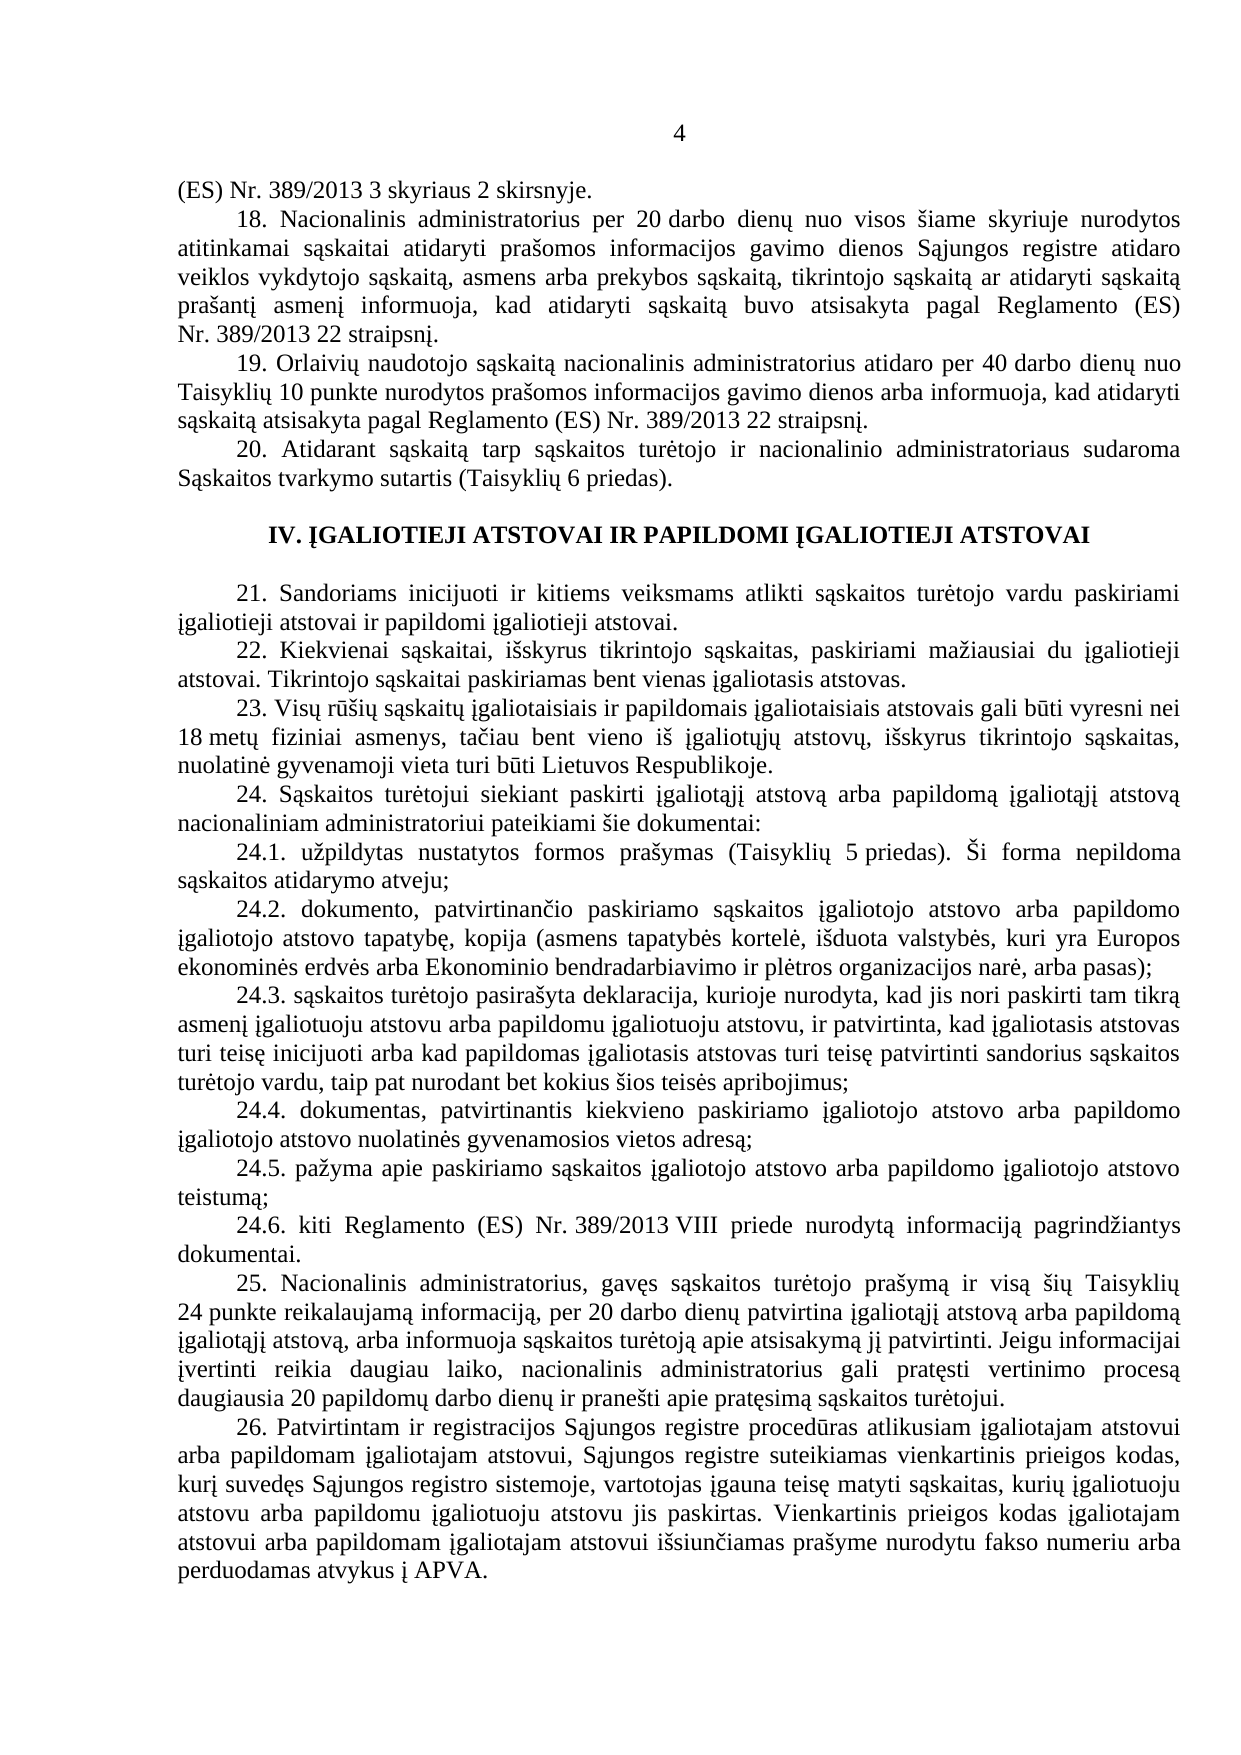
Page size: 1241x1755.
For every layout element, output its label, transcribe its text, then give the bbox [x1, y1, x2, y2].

text 20. Atidarant sąskaitą tarp sąskaitos turėtojo ir nacionalinio administratoriaus sudaroma Sąskaitos tvarkymo sutartis (Taisyklių 6 priedas). [177, 434, 1181, 492]
text 23. Visų rūšių sąskaitų įgaliotaisiais ir papildomais įgaliotaisiais atstovais gali būti vyresni nei 18 metų fiziniai asmenys, tačiau bent vieno iš įgaliotųjų atstovų, išskyrus tikrintojo sąskaitas, nuolatinė gyvenamoji vieta turi būti Lietuvos Respublikoje. [177, 693, 1181, 779]
text 24.1. užpildytas nustatytos formos prašymas (Taisyklių 5 priedas). Ši forma nepildoma sąskaitos atidarymo atveju; [177, 837, 1181, 894]
text 24.5. pažyma apie paskiriamo sąskaitos įgaliotojo atstovo arba papildomo įgaliotojo atstovo teistumą; [177, 1153, 1181, 1211]
text 21. Sandoriams inicijuoti ir kitiems veiksmams atlikti sąskaitos turėtojo vardu paskiriami įgaliotieji atstovai ir papildomi įgaliotieji atstovai. [177, 578, 1181, 636]
text IV. ĮGALIOTIEJI ATSTOVAI IR PAPILDOMI ĮGALIOTIEJI ATSTOVAI [177, 521, 1181, 549]
text 18. Nacionalinis administratorius per 20 darbo dienų nuo visos šiame skyriuje nurodytos atitinkamai sąskaitai atidaryti prašomos informacijos gavimo dienos Sąjungos registre atidaro veiklos vykdytojo sąskaitą, asmens arba prekybos sąskaitą, tikrintojo sąskaitą ar atidaryti sąskaitą prašantį asmenį informuoja, kad atidaryti sąskaitą buvo atsisakyta pagal Reglamento (ES) Nr. 389/2013 22 straipsnį. [177, 204, 1181, 348]
text 24.2. dokumento, patvirtinančio paskiriamo sąskaitos įgaliotojo atstovo arba papildomo įgaliotojo atstovo tapatybę, kopija (asmens tapatybės kortelė, išduota valstybės, kuri yra Europos ekonominės erdvės arba Ekonominio bendradarbiavimo ir plėtros organizacijos narė, arba pasas); [177, 894, 1181, 981]
text 24. Sąskaitos turėtojui siekiant paskirti įgaliotąjį atstovą arba papildomą įgaliotąjį atstovą nacionaliniam administratoriui pateikiami šie dokumentai: [177, 779, 1181, 837]
text 26. Patvirtintam ir registracijos Sąjungos registre procedūras atlikusiam įgaliotajam atstovui arba papildomam įgaliotajam atstovui, Sąjungos registre suteikiamas vienkartinis prieigos kodas, kurį suvedęs Sąjungos registro sistemoje, vartotojas įgauna teisę matyti sąskaitas, kurių įgaliotuoju atstovu arba papildomu įgaliotuoju atstovu jis paskirtas. Vienkartinis prieigos kodas įgaliotajam atstovui arba papildomam įgaliotajam atstovui išsiunčiamas prašyme nurodytu fakso numeriu arba perduodamas atvykus į APVA. [177, 1412, 1181, 1584]
text (ES) Nr. 389/2013 3 skyriaus 2 skirsnyje. [177, 176, 1181, 204]
text 22. Kiekvienai sąskaitai, išskyrus tikrintojo sąskaitas, paskiriami mažiausiai du įgaliotieji atstovai. Tikrintojo sąskaitai paskiriamas bent vienas įgaliotasis atstovas. [177, 636, 1181, 693]
text 25. Nacionalinis administratorius, gavęs sąskaitos turėtojo prašymą ir visą šių Taisyklių 24 punkte reikalaujamą informaciją, per 20 darbo dienų patvirtina įgaliotąjį atstovą arba papildomą įgaliotąjį atstovą, arba informuoja sąskaitos turėtoją apie atsisakymą jį patvirtinti. Jeigu informacijai įvertinti reikia daugiau laiko, nacionalinis administratorius gali pratęsti vertinimo procesą daugiausia 20 papildomų darbo dienų ir pranešti apie pratęsimą sąskaitos turėtojui. [177, 1268, 1181, 1412]
text 19. Orlaivių naudotojo sąskaitą nacionalinis administratorius atidaro per 40 darbo dienų nuo Taisyklių 10 punkte nurodytos prašomos informacijos gavimo dienos arba informuoja, kad atidaryti sąskaitą atsisakyta pagal Reglamento (ES) Nr. 389/2013 22 straipsnį. [177, 348, 1181, 434]
text 24.3. sąskaitos turėtojo pasirašyta deklaracija, kurioje nurodyta, kad jis nori paskirti tam tikrą asmenį įgaliotuoju atstovu arba papildomu įgaliotuoju atstovu, ir patvirtinta, kad įgaliotasis atstovas turi teisę inicijuoti arba kad papildomas įgaliotasis atstovas turi teisę patvirtinti sandorius sąskaitos turėtojo vardu, taip pat nurodant bet kokius šios teisės apribojimus; [177, 981, 1181, 1096]
text 24.6. kiti Reglamento (ES) Nr. 389/2013 VIII priede nurodytą informaciją pagrindžiantys dokumentai. [177, 1211, 1181, 1268]
text 24.4. dokumentas, patvirtinantis kiekvieno paskiriamo įgaliotojo atstovo arba papildomo įgaliotojo atstovo nuolatinės gyvenamosios vietos adresą; [177, 1096, 1181, 1153]
